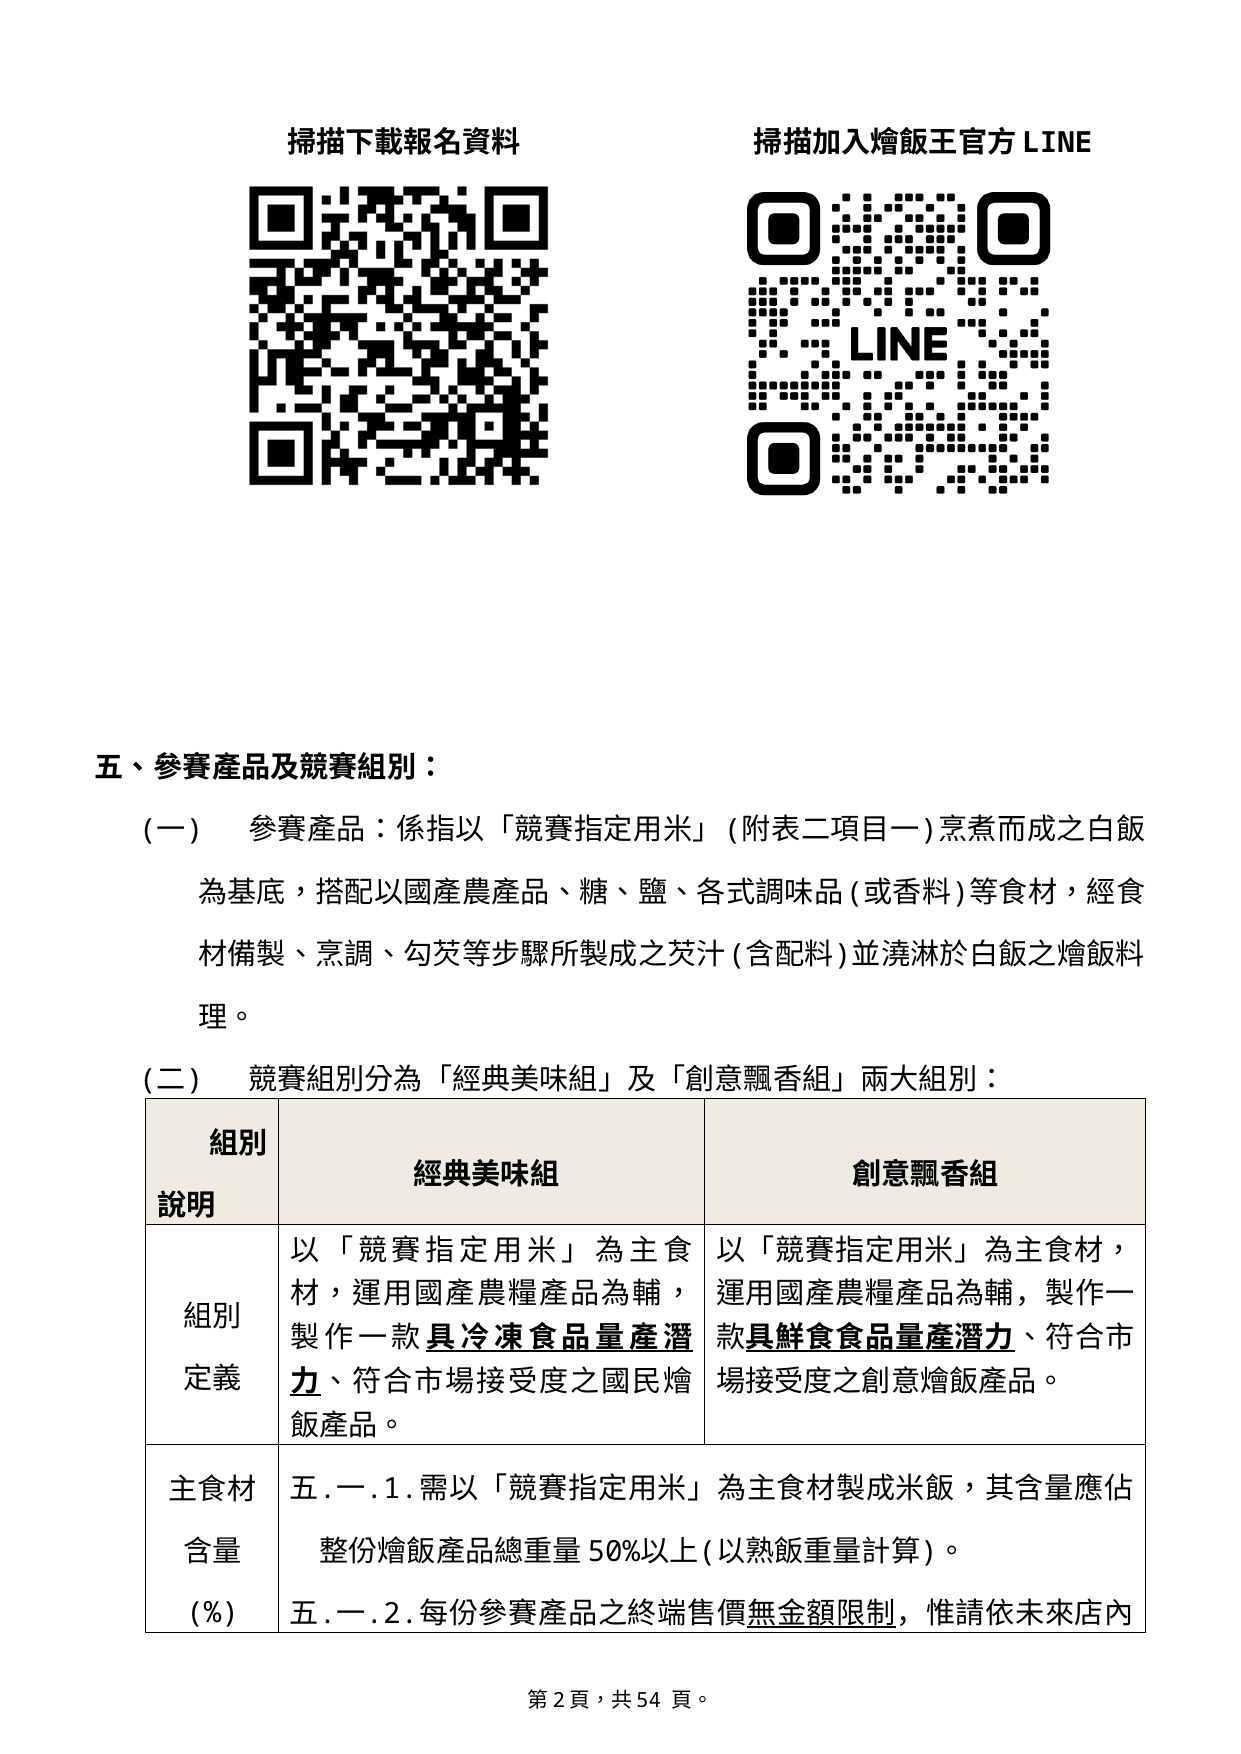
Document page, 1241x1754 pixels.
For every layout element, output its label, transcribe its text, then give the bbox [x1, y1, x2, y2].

list 競賽組別分為「經典美味組」及「創意飄香組」兩大組別： [139, 1035, 1146, 1098]
table_header 經典美味組 [279, 1099, 704, 1224]
table_cell 需以「競賽指定用米」為主食材製成米飯，其含量應佔整份燴飯產品總重量50%以上(以熟飯重量計算)。 每份參賽產品之終端售價無金額限制，惟請依未來店內販售可常態性供餐及消費者接受度，訂定燴飯售價。 [279, 1445, 1145, 1632]
table_cell 組別 定義 [146, 1225, 278, 1444]
list 參賽產品及競賽組別： [94, 723, 1146, 785]
table_header 組別 說明 [146, 1099, 278, 1224]
list 參賽產品：係指以「競賽指定用米」(附表二項目一)烹煮而成之白飯為基底，搭配以國產農產品、糖、鹽、各式調味品(或香料)等食材，經食材備製、烹調、勾芡等步驟所製成之芡汁(含配料)並澆淋於白飯之燴飯料理。 [139, 785, 1146, 1035]
text 掃描下載報名資料 掃描加入燴飯王官方LINE [94, 98, 1146, 160]
table_cell 以「競賽指定用米」為主食材，運用國產農糧產品為輔，製作一款具鮮食食品量產潛力、符合市場接受度之創意燴飯產品。 [705, 1225, 1145, 1444]
table_cell 以「競賽指定用米」為主食材，運用國產農糧產品為輔，製作一款具冷凍食品量產潛力、符合市場接受度之國民燴飯產品。 [279, 1225, 704, 1444]
table_cell 主食材含量(%) [146, 1445, 278, 1632]
table_header 創意飄香組 [705, 1099, 1145, 1224]
